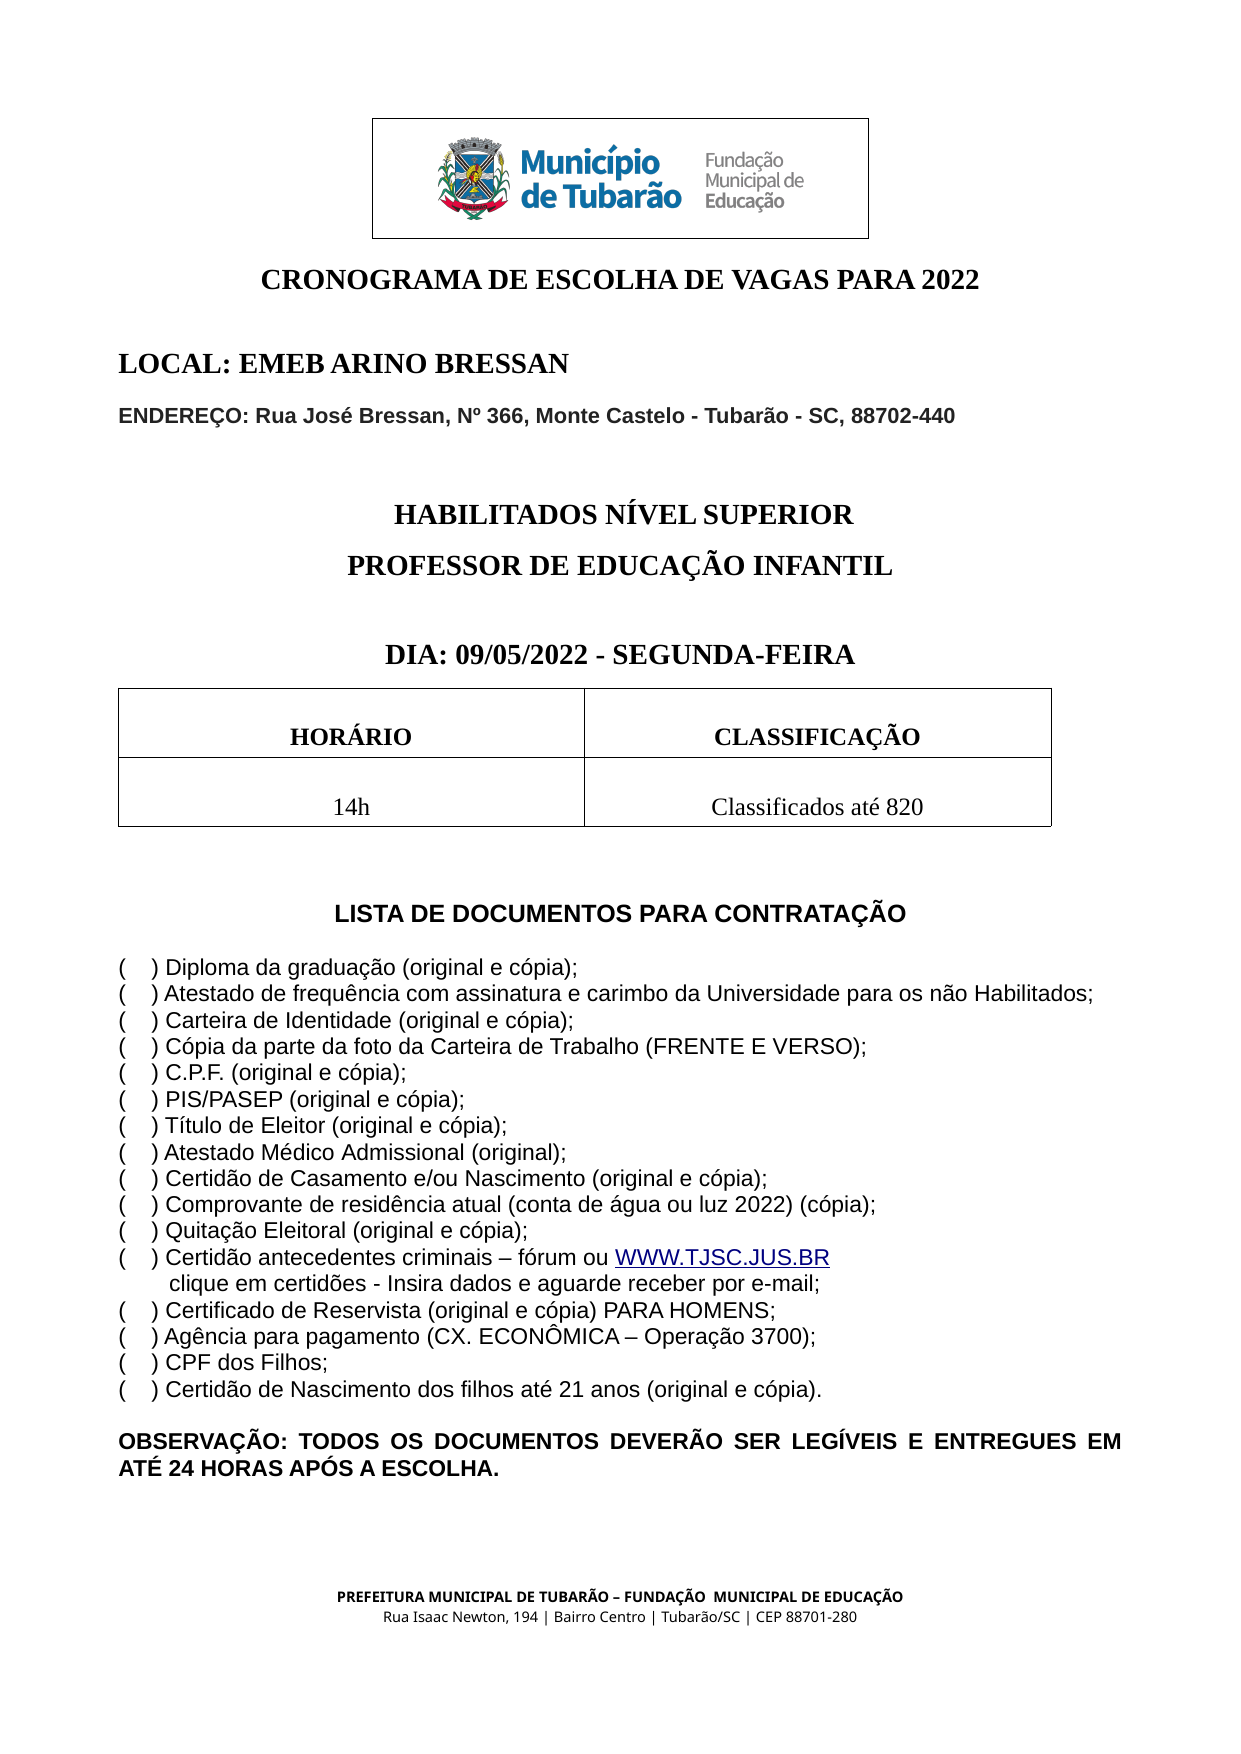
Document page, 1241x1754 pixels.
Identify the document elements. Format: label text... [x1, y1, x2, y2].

text CRONOGRAMA DE ESCOLHA DE VAGAS PARA 2022 [118, 262, 1122, 296]
list PROFESSOR DE EDUCAÇÃO INFANTIL [118, 548, 1122, 581]
text ( ) Quitação Eleitoral (original e cópia); [118, 1217, 1122, 1244]
text ( ) Agência para pagamento (CX. ECONÔMICA – Operação 3700); [118, 1323, 1122, 1349]
text ( ) Certidão antecedentes criminais – fórum ou WWW.TJSC.JUS.BR [118, 1244, 1122, 1270]
text PREFEITURA MUNICIPAL DE TUBARÃO – FUNDAÇÃO MUNICIPAL DE EDUCAÇÃO [118, 1586, 1122, 1606]
table_header CLASSIFICAÇÃO [585, 689, 1051, 757]
table_header HORÁRIO [119, 689, 584, 757]
list LOCAL: EMEB ARINO BRESSAN [118, 346, 1122, 380]
list DIA: 09/05/2022 - SEGUNDA-FEIRA [118, 637, 1122, 671]
table_cell Classificados até 820 [585, 758, 1051, 826]
text Rua Isaac Newton, 194 | Bairro Centro | Tubarão/SC | CEP 88701-280 [118, 1606, 1122, 1626]
list HABILITADOS NÍVEL SUPERIOR [118, 497, 1122, 531]
text ( ) Certidão de Nascimento dos filhos até 21 anos (original e cópia). [118, 1376, 1122, 1402]
text OBSERVAÇÃO: TODOS OS DOCUMENTOS DEVERÃO SER LEGÍVEIS E ENTREGUES EM ATÉ 24 HORAS APÓS A ESCOLHA. [118, 1428, 1122, 1481]
text ( ) Comprovante de residência atual (conta de água ou luz 2022) (cópia); [118, 1191, 1122, 1217]
text ( ) Diploma da graduação (original e cópia); [118, 954, 1122, 980]
picture [373, 119, 868, 238]
text ( ) Carteira de Identidade (original e cópia); [118, 1007, 1122, 1033]
text ( ) Atestado Médico Admissional (original); [118, 1138, 1122, 1165]
text ( ) Atestado de frequência com assinatura e carimbo da Universidade para os não Habilitados; [118, 980, 1122, 1007]
text ( ) PIS/PASEP (original e cópia); [118, 1086, 1122, 1112]
text ( ) C.P.F. (original e cópia); [118, 1059, 1122, 1086]
table_cell 14h [119, 758, 584, 826]
text ( ) Certidão de Casamento e/ou Nascimento (original e cópia); [118, 1165, 1122, 1191]
text LISTA DE DOCUMENTOS PARA CONTRATAÇÃO [118, 899, 1122, 928]
text ( ) Certificado de Reservista (original e cópia) PARA HOMENS; [118, 1297, 1122, 1323]
list ENDEREÇO: Rua José Bressan, Nº 366, Monte Castelo - Tubarão - SC, 88702-440 [118, 397, 1122, 430]
text clique em certidões - Insira dados e aguarde receber por e-mail; [118, 1270, 1122, 1297]
text ( ) Título de Eleitor (original e cópia); [118, 1112, 1122, 1138]
text ( ) Cópia da parte da foto da Carteira de Trabalho (FRENTE E VERSO); [118, 1033, 1122, 1059]
text ( ) CPF dos Filhos; [118, 1349, 1122, 1376]
